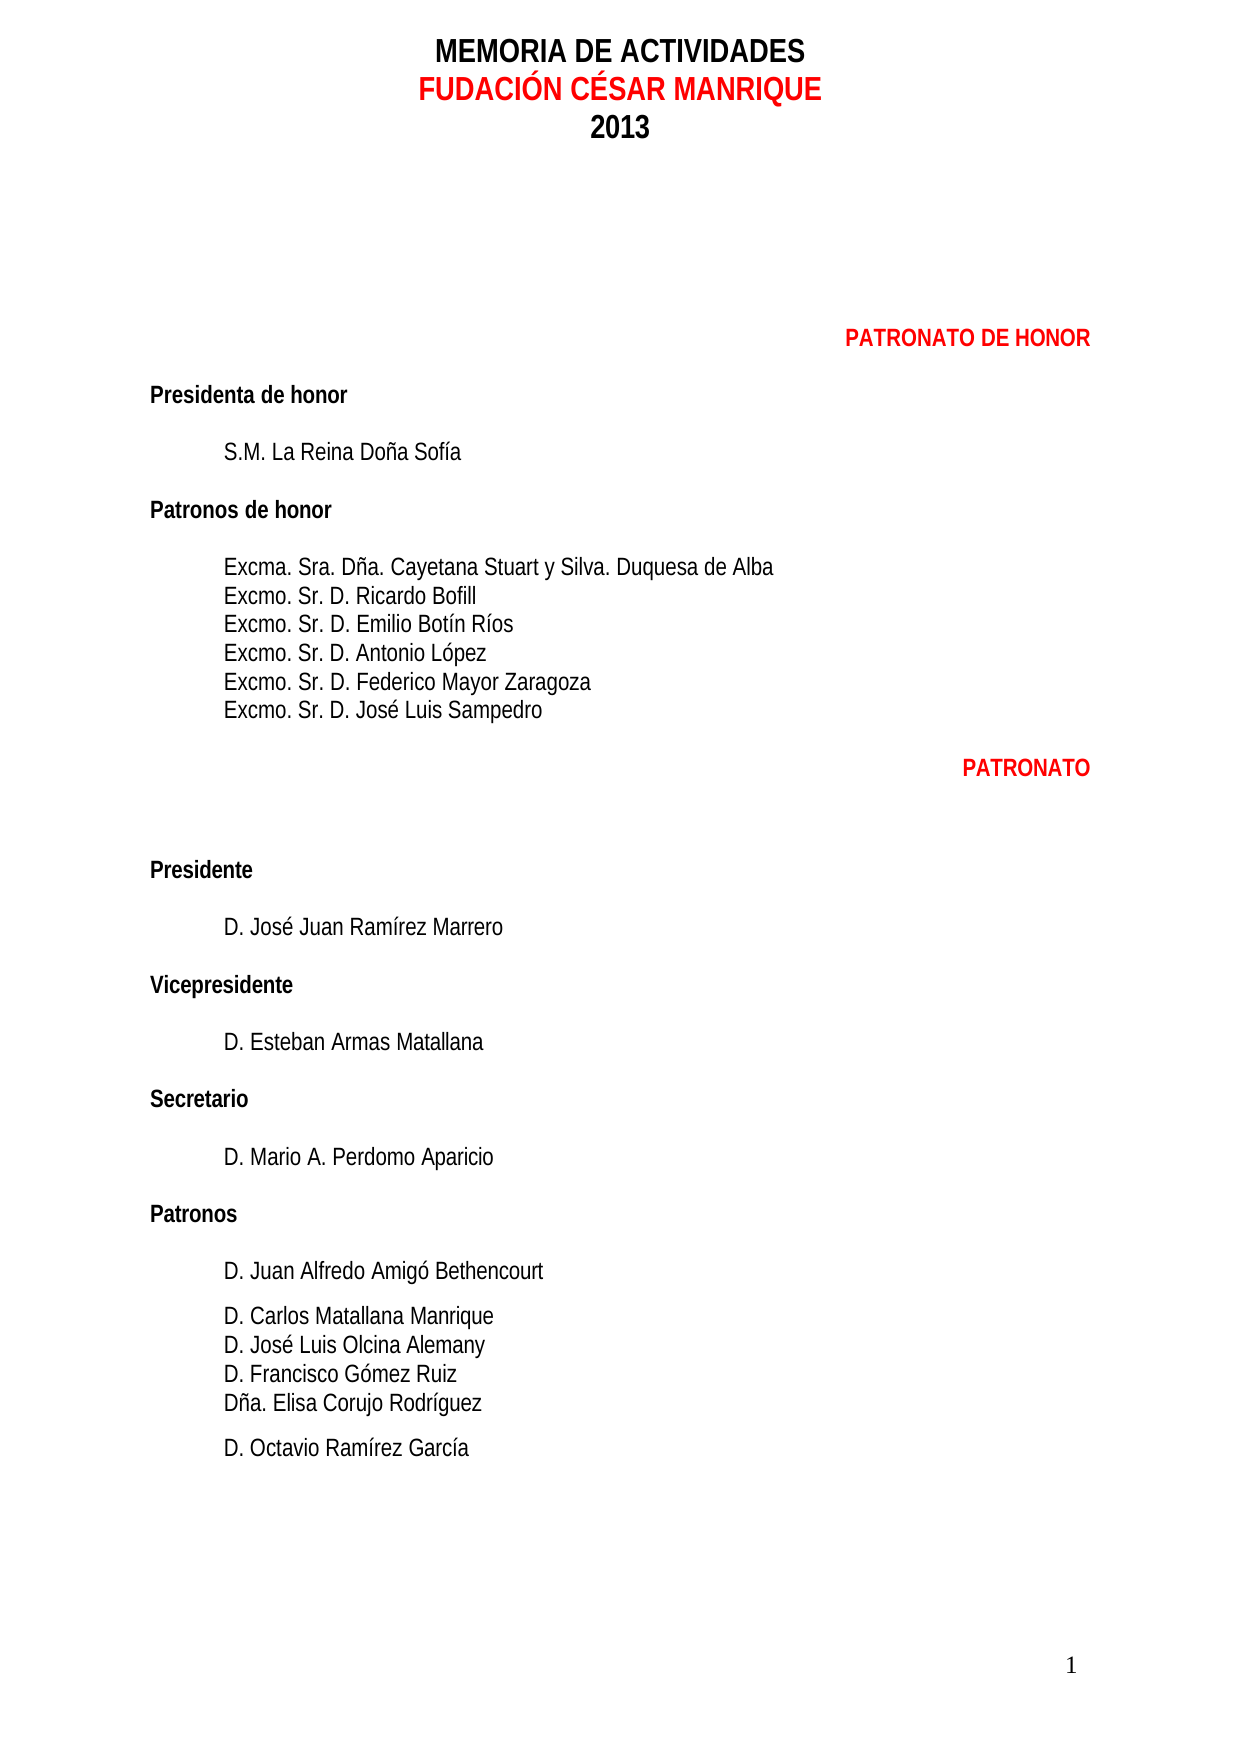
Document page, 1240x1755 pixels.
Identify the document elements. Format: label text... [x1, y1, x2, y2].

subtitle Vicepresidente [150, 970, 1166, 998]
text D. Carlos Matallana Manrique [224, 1301, 1166, 1330]
text D. José Luis Olcina Alemany [224, 1330, 1166, 1359]
text D. Francisco Gómez Ruiz Dña. Elisa Corujo Rodríguez [224, 1359, 487, 1416]
subtitle Presidente [150, 855, 1166, 884]
subtitle PATRONATO DE HONOR [133, 323, 1090, 351]
text D. Esteban Armas Matallana [224, 1027, 1166, 1056]
subtitle Patronos de honor [150, 495, 1166, 523]
text Excmo. Sr. D. Federico Mayor Zaragoza Excmo. Sr. D. José Luis Sampedro [224, 667, 653, 724]
text D. Mario A. Perdomo Aparicio [224, 1142, 1166, 1170]
text D. Juan Alfredo Amigó Bethencourt [224, 1256, 1166, 1285]
text Excmo. Sr. D. Emilio Botín Ríos Excmo. Sr. D. Antonio López [224, 609, 533, 667]
subtitle PATRONATO [133, 752, 1090, 781]
text S.M. La Reina Doña Sofía [224, 437, 1166, 466]
text D. José Juan Ramírez Marrero [224, 912, 1166, 941]
subtitle Presidenta de honor [150, 380, 1166, 409]
subtitle Patronos [150, 1199, 1166, 1227]
text MEMORIA DE ACTIVIDADES FUDACIÓN CÉSAR MANRIQUE 2013 [393, 31, 848, 146]
text Excma. Sra. Dña. Cayetana Stuart y Silva. Duquesa de Alba Excmo. Sr. D. Ricardo Bofill [224, 552, 818, 609]
text D. Octavio Ramírez García [224, 1433, 1166, 1461]
subtitle Secretario [150, 1084, 1166, 1113]
